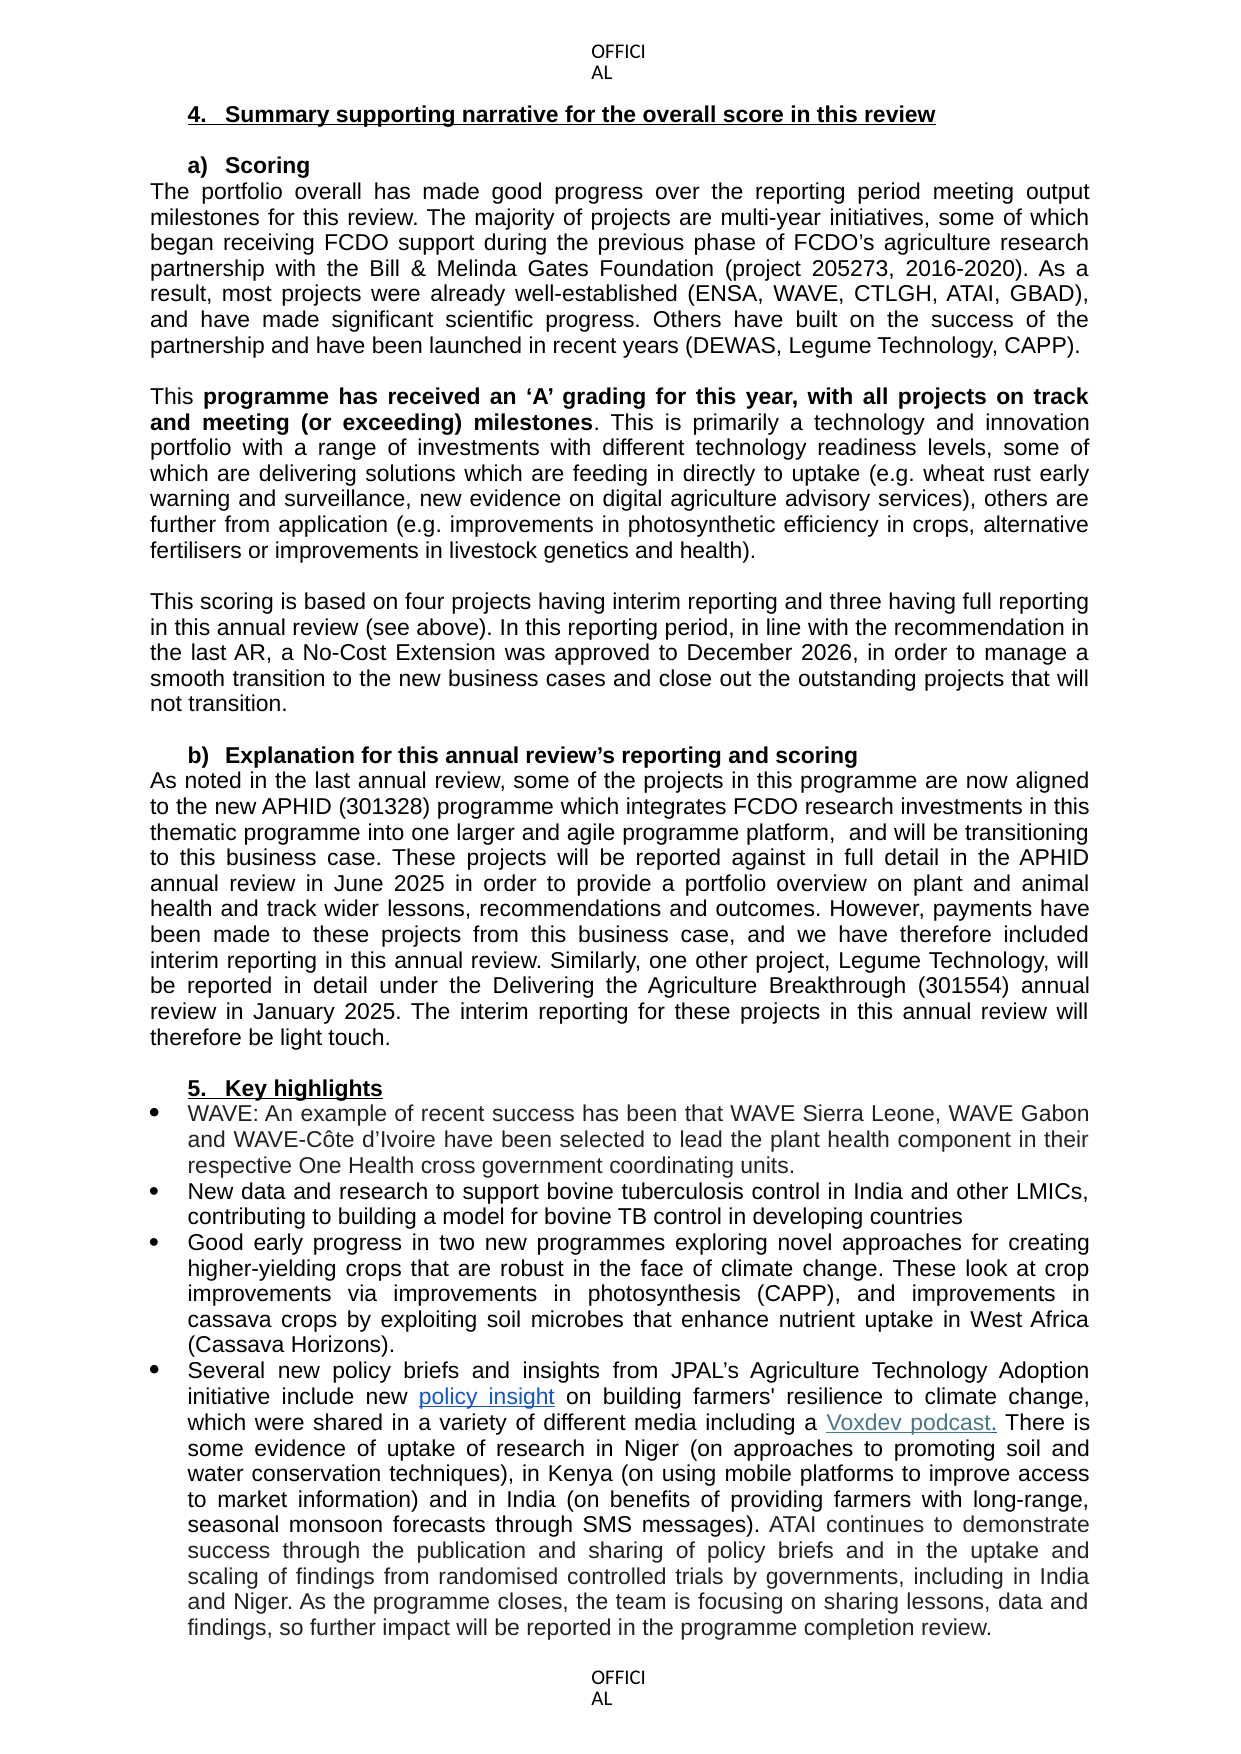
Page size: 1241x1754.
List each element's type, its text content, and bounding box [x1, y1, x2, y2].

list Scoring [187, 153, 1090, 178]
list Summary supporting narrative for the overall score in this review [187, 102, 1090, 127]
text This programme has received an ‘A’ grading for this year, with all projects on track and meeting (or exceeding) milestones. This is primarily a technology and innovation portfolio with a range of investments with different technology readiness levels, some of which are delivering solutions which are feeding in directly to uptake (e.g. wheat rust early warning and surveillance, new evidence on digital agriculture advisory services), others are further from application (e.g. improvements in photosynthetic efficiency in crops, alternative fertilisers or improvements in livestock genetics and health). [150, 383, 1090, 563]
list Good early progress in two new programmes exploring novel approaches for creating higher-yielding crops that are robust in the face of climate change. These look at crop improvements via improvements in photosynthesis (CAPP), and improvements in cassava crops by exploiting soil microbes that enhance nutrient uptake in West Africa (Cassava Horizons). [150, 1230, 1090, 1358]
list WAVE: An example of recent success has been that WAVE Sierra Leone, WAVE Gabon and WAVE-Côte d’Ivoire have been selected to lead the plant health component in their respective One Health cross government coordinating units. [150, 1101, 1090, 1178]
list Explanation for this annual review’s reporting and scoring [187, 742, 1090, 768]
list Key highlights [187, 1075, 1090, 1101]
text As noted in the last annual review, some of the projects in this programme are now aligned to the new APHID (301328) programme which integrates FCDO research investments in this thematic programme into one larger and agile programme platform, and will be transitioning to this business case. These projects will be reported against in full detail in the APHID annual review in June 2025 in order to provide a portfolio overview on plant and animal health and track wider lessons, recommendations and outcomes. However, payments have been made to these projects from this business case, and we have therefore included interim reporting in this annual review. Similarly, one other project, Legume Technology, will be reported in detail under the Delivering the Agriculture Breakthrough (301554) annual review in January 2025. The interim reporting for these projects in this annual review will therefore be light touch. [150, 768, 1090, 1050]
text The portfolio overall has made good progress over the reporting period meeting output milestones for this review. The majority of projects are multi-year initiatives, some of which began receiving FCDO support during the previous phase of FCDO’s agriculture research partnership with the Bill & Melinda Gates Foundation (project 205273, 2016-2020). As a result, most projects were already well-established (ENSA, WAVE, CTLGH, ATAI, GBAD), and have made significant scientific progress. Others have built on the success of the partnership and have been launched in recent years (DEWAS, Legume Technology, CAPP). [150, 178, 1090, 358]
list New data and research to support bovine tuberculosis control in India and other LMICs, contributing to building a model for bovine TB control in developing countries [150, 1178, 1090, 1230]
list Several new policy briefs and insights from JPAL’s Agriculture Technology Adoption initiative include new policy insight on building farmers' resilience to climate change, which were shared in a variety of different media including a Voxdev podcast. There is some evidence of uptake of research in Niger (on approaches to promoting soil and water conservation techniques), in Kenya (on using mobile platforms to improve access to market information) and in India (on benefits of providing farmers with long-range, seasonal monsoon forecasts through SMS messages). ATAI continues to demonstrate success through the publication and sharing of policy briefs and in the uptake and scaling of findings from randomised controlled trials by governments, including in India and Niger. As the programme closes, the team is focusing on sharing lessons, data and findings, so further impact will be reported in the programme completion review. [150, 1358, 1090, 1640]
text This scoring is based on four projects having interim reporting and three having full reporting in this annual review (see above). In this reporting period, in line with the recommendation in the last AR, a No-Cost Extension was approved to December 2026, in order to manage a smooth transition to the new business cases and close out the outstanding projects that will not transition. [150, 588, 1090, 717]
